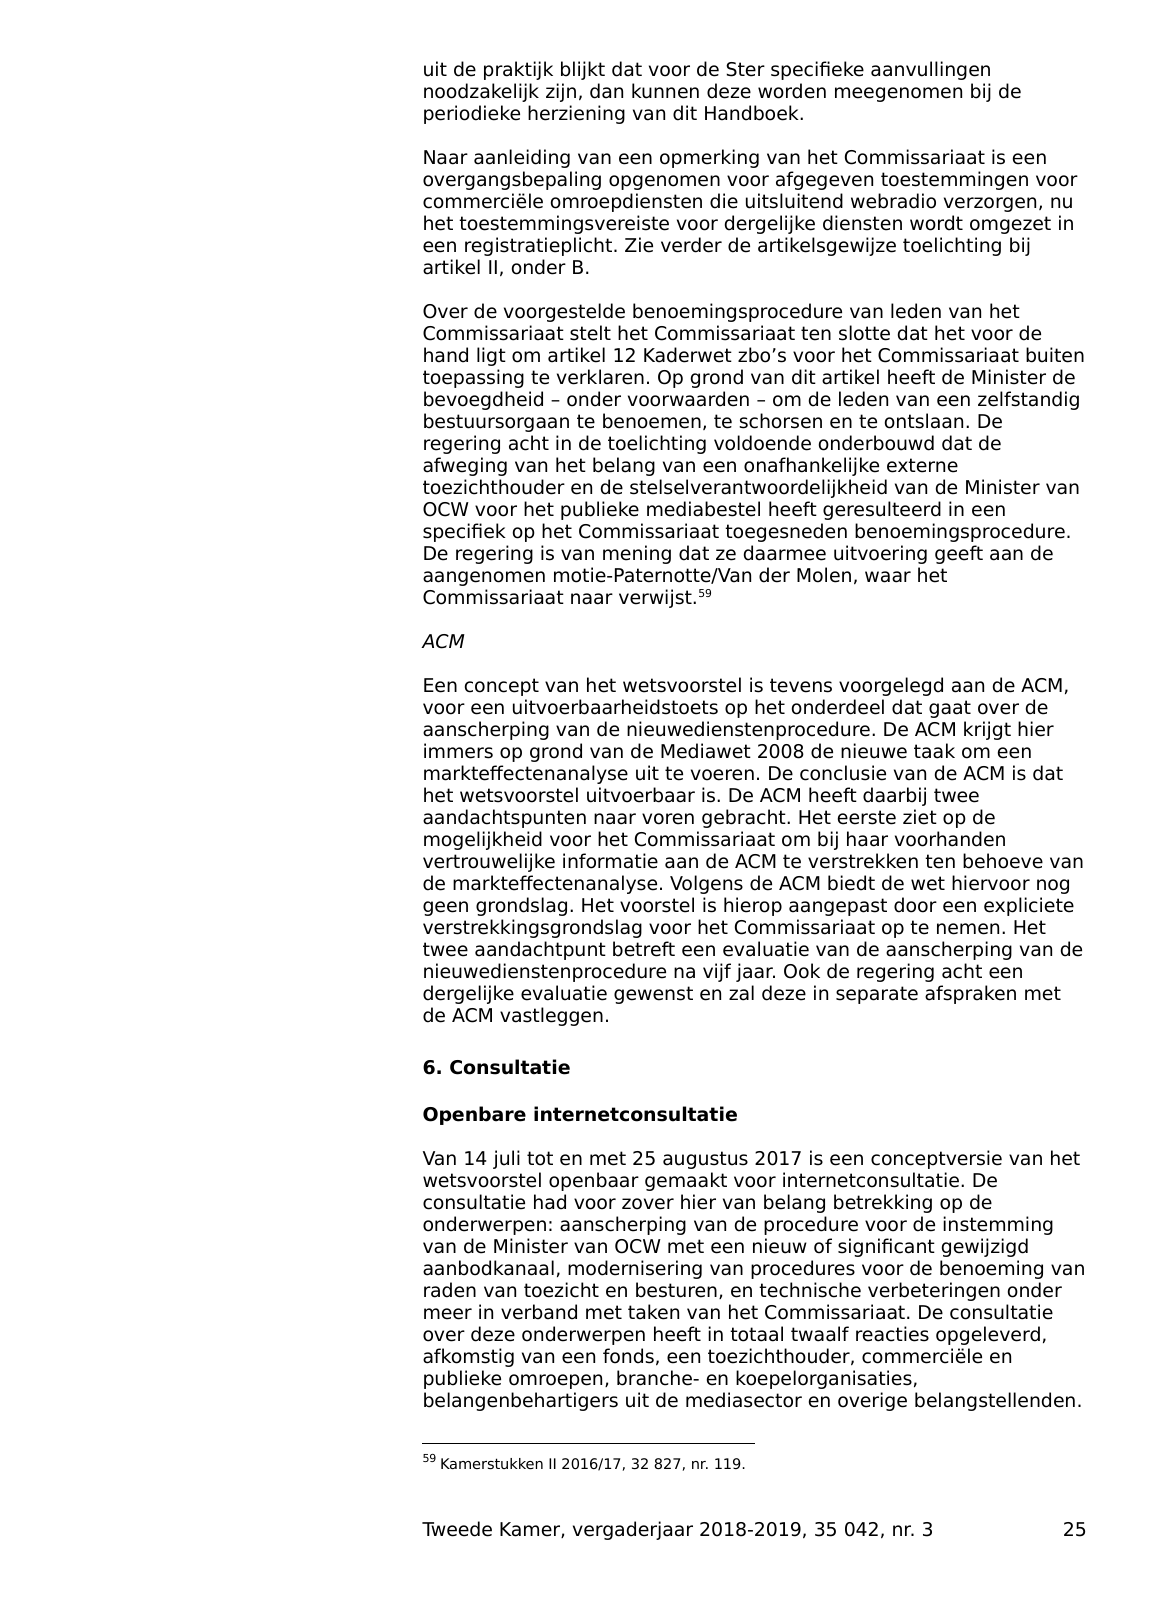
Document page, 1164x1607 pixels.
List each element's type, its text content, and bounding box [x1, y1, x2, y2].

text Naar aanleiding van een opmerking van het Commissariaat is een overgangsbepaling opgenomen voor afgegeven toestemmingen voor commerciële omroepdiensten die uitsluitend webradio verzorgen, nu het toestemmingsvereiste voor dergelijke diensten wordt omgezet in een registratieplicht. Zie verder de artikelsgewijze toelichting bij artikel II, onder B. [422, 147, 1087, 279]
text Over de voorgestelde benoemingsprocedure van leden van het Commissariaat stelt het Commissariaat ten slotte dat het voor de hand ligt om artikel 12 Kaderwet zbo’s voor het Commissariaat buiten toepassing te verklaren. Op grond van dit artikel heeft de Minister de bevoegdheid – onder voorwaarden – om de leden van een zelfstandig bestuursorgaan te benoemen, te schorsen en te ontslaan. De regering acht in de toelichting voldoende onderbouwd dat de afweging van het belang van een onafhankelijke externe toezichthouder en de stelselverantwoordelijkheid van de Minister van OCW voor het publieke mediabestel heeft geresulteerd in een specifiek op het Commissariaat toegesneden benoemingsprocedure. De regering is van mening dat ze daarmee uitvoering geeft aan de aangenomen motie-Paternotte/Van der Molen, waar het Commissariaat naar verwijst. [422, 301, 1087, 609]
subtitle Openbare internetconsultatie [422, 1104, 1087, 1126]
text Kamerstukken II 2016/17, 32 827, nr. 119. [422, 1452, 1087, 1474]
subtitle 6. Consultatie [422, 1057, 1087, 1079]
text uit de praktijk blijkt dat voor de Ster specifieke aanvullingen noodzakelijk zijn, dan kunnen deze worden meegenomen bij de periodieke herziening van dit Handboek. [422, 59, 1087, 125]
text Een concept van het wetsvoorstel is tevens voorgelegd aan de ACM, voor een uitvoerbaarheidstoets op het onderdeel dat gaat over de aanscherping van de nieuwedienstenprocedure. De ACM krijgt hier immers op grond van de Mediawet 2008 de nieuwe taak om een markteffectenanalyse uit te voeren. De conclusie van de ACM is dat het wetsvoorstel uitvoerbaar is. De ACM heeft daarbij twee aandachtspunten naar voren gebracht. Het eerste ziet op de mogelijkheid voor het Commissariaat om bij haar voorhanden vertrouwelijke informatie aan de ACM te verstrekken ten behoeve van de markteffectenanalyse. Volgens de ACM biedt de wet hiervoor nog geen grondslag. Het voorstel is hierop aangepast door een expliciete verstrekkingsgrondslag voor het Commissariaat op te nemen. Het twee aandachtpunt betreft een evaluatie van de aanscherping van de nieuwedienstenprocedure na vijf jaar. Ook de regering acht een dergelijke evaluatie gewenst en zal deze in separate afspraken met de ACM vastleggen. [422, 675, 1087, 1027]
text Van 14 juli tot en met 25 augustus 2017 is een conceptversie van het wetsvoorstel openbaar gemaakt voor internetconsultatie. De consultatie had voor zover hier van belang betrekking op de onderwerpen: aanscherping van de procedure voor de instemming van de Minister van OCW met een nieuw of significant gewijzigd aanbodkanaal, modernisering van procedures voor de benoeming van raden van toezicht en besturen, en technische verbeteringen onder meer in verband met taken van het Commissariaat. De consultatie over deze onderwerpen heeft in totaal twaalf reacties opgeleverd, afkomstig van een fonds, een toezichthouder, commerciële en publieke omroepen, branche- en koepelorganisaties, belangenbehartigers uit de mediasector en overige belangstellenden. [422, 1148, 1087, 1412]
subtitle ACM [422, 631, 1087, 653]
